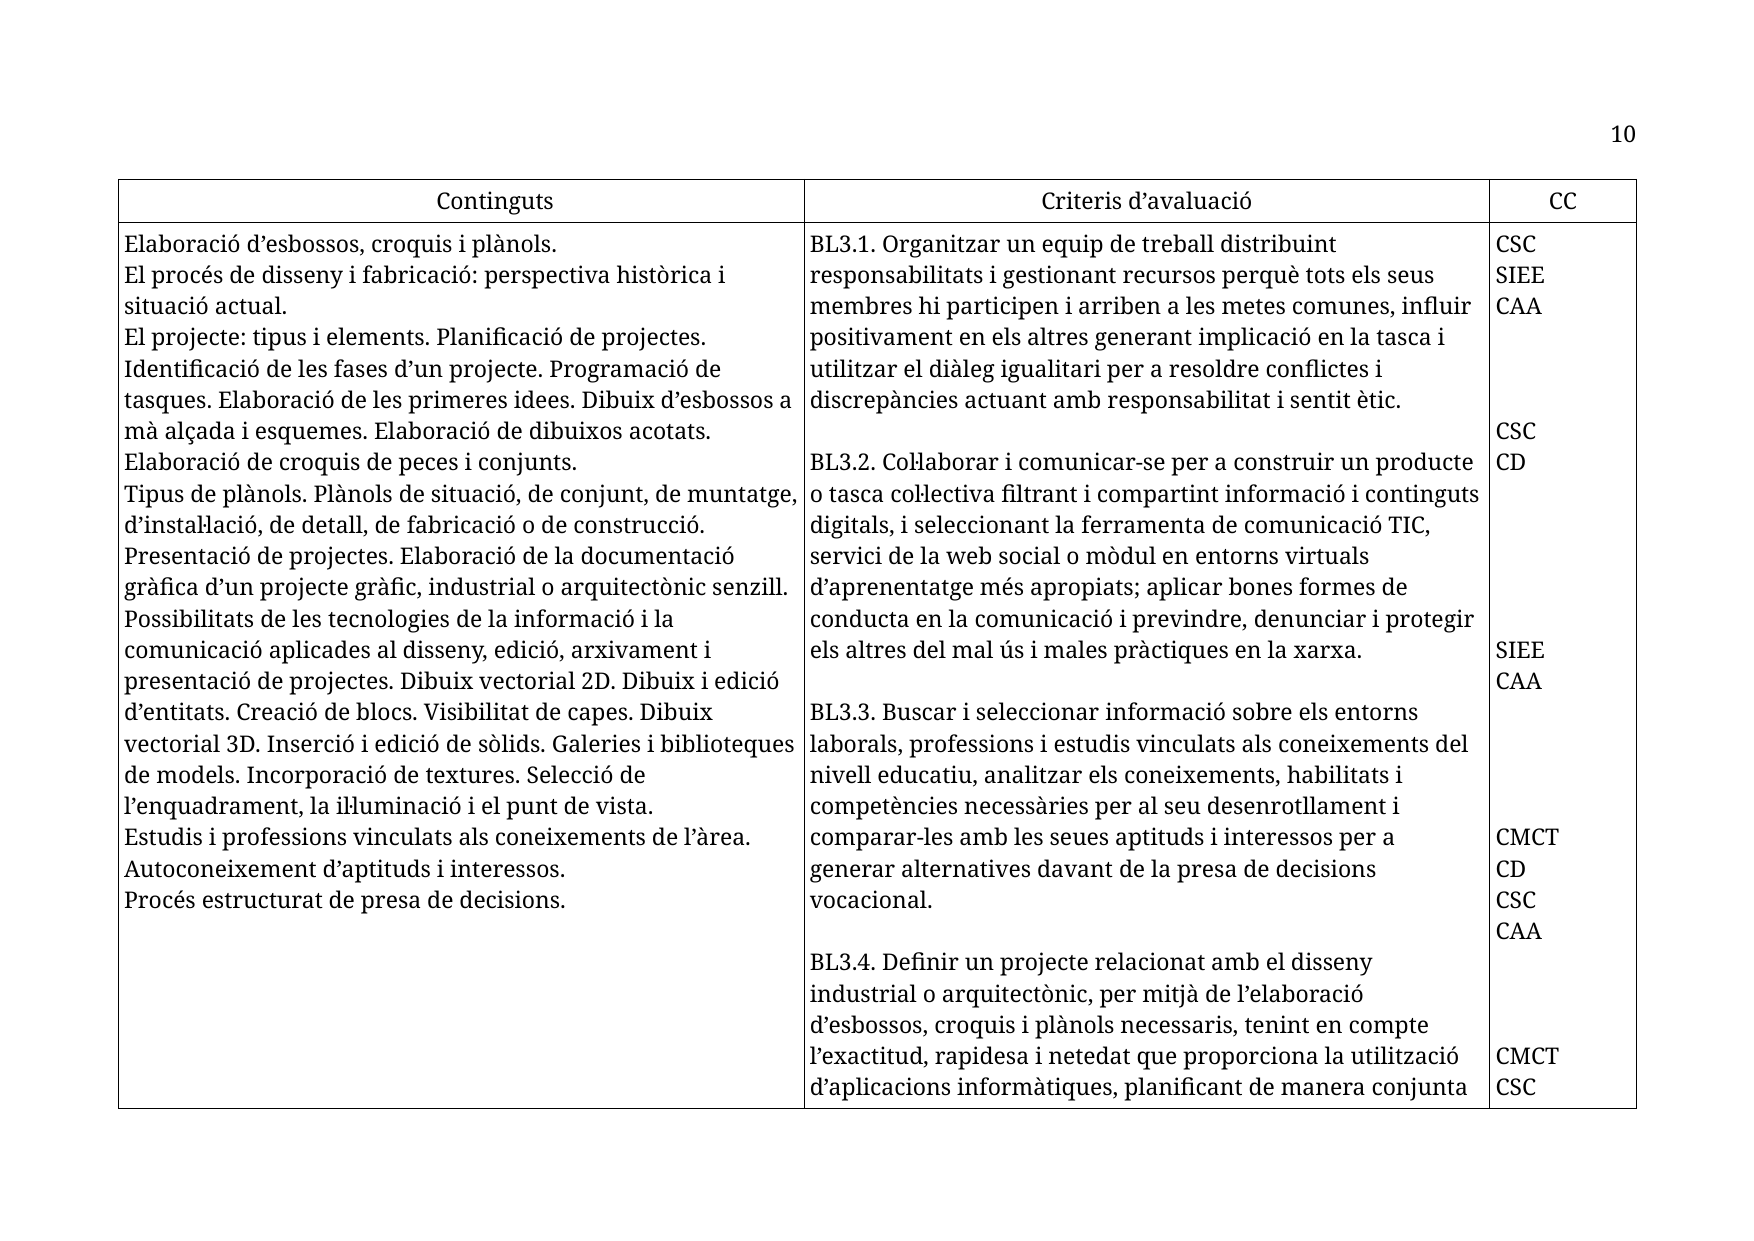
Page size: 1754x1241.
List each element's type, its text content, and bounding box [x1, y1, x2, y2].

table_cell Criteris d’avaluació [805, 180, 1489, 222]
table_cell CC [1490, 180, 1636, 222]
table_cell BL3.1. Organitzar un equip de treball distribuint responsabilitats i gestionant recursos perquè tots els seus membres hi participen i arriben a les metes comunes, influir positivament en els altres generant implicació en la tasca i utilitzar el diàleg igualitari per a resoldre conflictes i discrepàncies actuant amb responsabilitat i sentit ètic. BL3.2. Col·laborar i comunicar-se per a construir un producte o tasca col·lectiva filtrant i compartint informació i continguts digitals, i seleccionant la ferramenta de comunicació TIC, servici de la web social o mòdul en entorns virtuals d’aprenentatge més apropiats; aplicar bones formes de conducta en la comunicació i previndre, denunciar i protegir els altres del mal ús i males pràctiques en la xarxa. BL3.3. Buscar i seleccionar informació sobre els entorns laborals, professions i estudis vinculats als coneixements del nivell educatiu, analitzar els coneixements, habilitats i competències necessàries per al seu desenrotllament i comparar-les amb les seues aptituds i interessos per a generar alternatives davant de la presa de decisions vocacional. BL3.4. Definir un projecte relacionat amb el disseny industrial o arquitectònic, per mitjà de l’elaboració d’esbossos, croquis i plànols necessaris, tenint en compte l’exactitud, rapidesa i netedat que proporciona la utilització d’aplicacions informàtiques, planificant de manera conjunta [805, 223, 1489, 1108]
table_cell Elaboració d’esbossos, croquis i plànols. El procés de disseny i fabricació: perspectiva històrica i situació actual. El projecte: tipus i elements. Planificació de projectes. Identificació de les fases d’un projecte. Programació de tasques. Elaboració de les primeres idees. Dibuix d’esbossos a mà alçada i esquemes. Elaboració de dibuixos acotats. Elaboració de croquis de peces i conjunts. Tipus de plànols. Plànols de situació, de conjunt, de muntatge, d’instal·lació, de detall, de fabricació o de construcció. Presentació de projectes. Elaboració de la documentació gràfica d’un projecte gràfic, industrial o arquitectònic senzill. Possibilitats de les tecnologies de la informació i la comunicació aplicades al disseny, edició, arxivament i presentació de projectes. Dibuix vectorial 2D. Dibuix i edició d’entitats. Creació de blocs. Visibilitat de capes. Dibuix vectorial 3D. Inserció i edició de sòlids. Galeries i biblioteques de models. Incorporació de textures. Selecció de l’enquadrament, la il·luminació i el punt de vista. Estudis i professions vinculats als coneixements de l’àrea. Autoconeixement d’aptituds i interessos. Procés estructurat de presa de decisions. [119, 223, 804, 1108]
table_cell CSC SIEE CAA CSC CD SIEE CAA CMCT CD CSC CAA CMCT CSC [1490, 223, 1636, 1108]
table_cell Continguts [119, 180, 804, 222]
